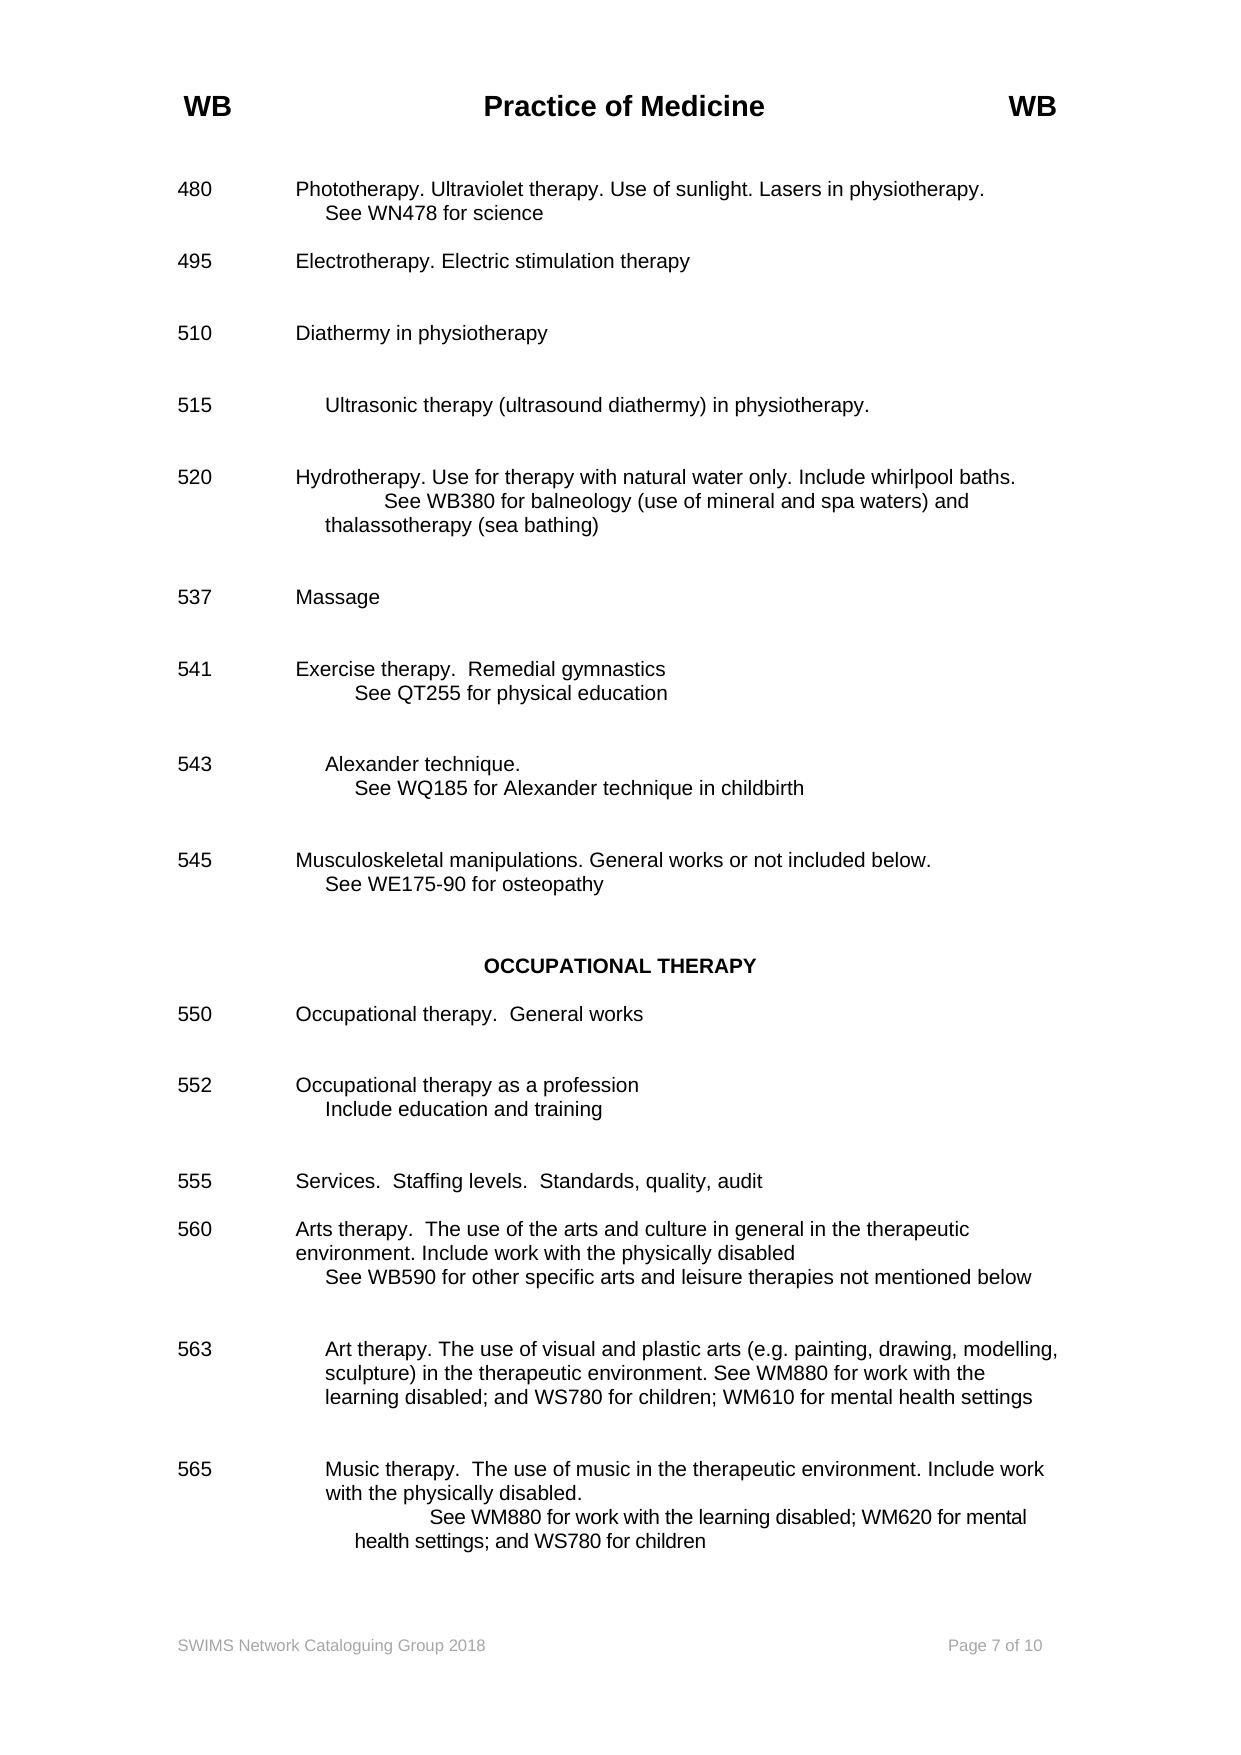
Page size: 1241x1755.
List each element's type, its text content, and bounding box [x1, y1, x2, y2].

text 543 Alexander technique. [177, 752, 1063, 776]
text See WB380 for balneology (use of mineral and spa waters) and thalassotherapy (sea bathing) [325, 489, 1063, 537]
text See QT255 for physical education [177, 680, 1063, 704]
text See WM880 for work with the learning disabled; WM620 for mental health settings; and WS780 for children [354, 1504, 1063, 1552]
text 520 Hydrotherapy. Use for therapy with natural water only. Include whirlpool baths. [177, 465, 1063, 489]
text OCCUPATIONAL THERAPY [177, 953, 1063, 977]
text 563 Art therapy. The use of visual and plastic arts (e.g. painting, drawing, modelling, sculpture) in the therapeutic environment. See WM880 for work with the learning disabled; and WS780 for children; WM610 for mental health settings [177, 1337, 1063, 1409]
text Include education and training [177, 1097, 1063, 1121]
text 510 Diathermy in physiotherapy [177, 321, 1063, 345]
text 545 Musculoskeletal manipulations. General works or not included below. [177, 848, 1063, 872]
text See WQ185 for Alexander technique in childbirth [177, 776, 1063, 800]
text 515 Ultrasonic therapy (ultrasound diathermy) in physiotherapy. [177, 393, 1063, 417]
text 550 Occupational therapy. General works [177, 1001, 1063, 1025]
text 560 Arts therapy. The use of the arts and culture in general in the therapeutic environment. Include work with the physically disabled [177, 1217, 1063, 1265]
text 537 Massage [177, 584, 1063, 608]
text See WN478 for science [177, 201, 1063, 225]
text 552 Occupational therapy as a profession [177, 1073, 1063, 1097]
text 495 Electrotherapy. Electric stimulation therapy [177, 249, 1063, 273]
text 565 Music therapy. The use of music in the therapeutic environment. Include work with the physically disabled. [177, 1457, 1063, 1504]
text See WE175-90 for osteopathy [177, 872, 1063, 896]
text See WB590 for other specific arts and leisure therapies not mentioned below [177, 1265, 1063, 1289]
text 541 Exercise therapy. Remedial gymnastics [177, 656, 1063, 680]
text 480 Phototherapy. Ultraviolet therapy. Use of sunlight. Lasers in physiotherapy. [177, 177, 1063, 201]
text 555 Services. Staffing levels. Standards, quality, audit [177, 1169, 1063, 1193]
